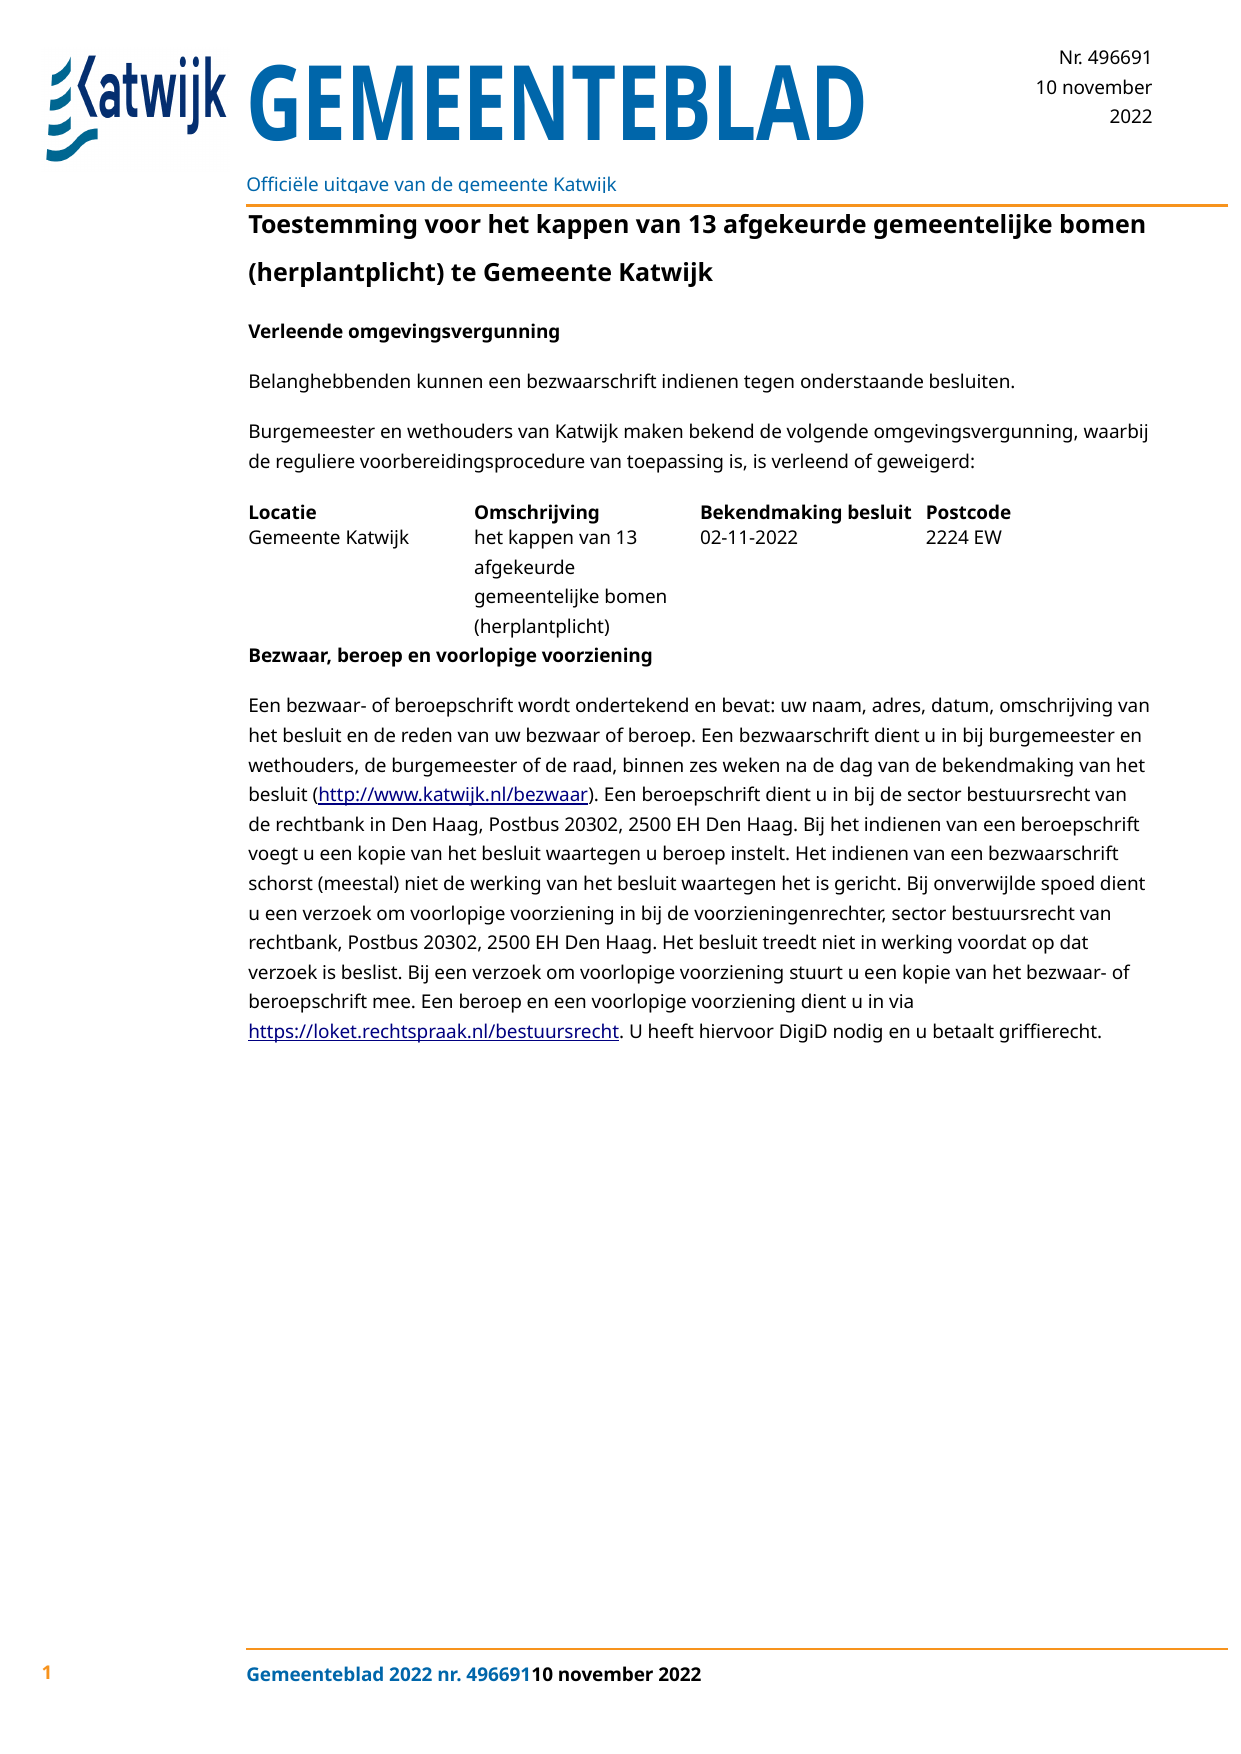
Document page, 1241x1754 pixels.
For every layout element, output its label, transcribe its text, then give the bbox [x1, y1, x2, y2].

picture [41, 47, 231, 172]
table_cell het kappen van 13 afgekeurde gemeentelijke bomen (herplantplicht) [474, 525, 700, 639]
table_header Locatie [248, 499, 474, 524]
table_header Postcode [926, 499, 1152, 524]
table_cell Gemeente Katwijk [248, 525, 474, 639]
table_header Bekendmaking besluit [700, 499, 926, 524]
text Toestemming voor het kappen van 13 afgekeurde gemeentelijke bomen (herplantplicht) te Gemeente Katwijk [248, 207, 1152, 288]
text Een bezwaar- of beroepschrift wordt ondertekend en bevat: uw naam, adres, datum, omschrijving van het besluit en de reden van uw bezwaar of beroep. Een bezwaarschrift dient u in bij burgemeester en wethouders, de burgemeester of de raad, binnen zes weken na de dag van de bekendmaking van het besluit (http://www.katwijk.nl/bezwaar). Een beroepschrift dient u in bij de sector bestuursrecht van de rechtbank in Den Haag, Postbus 20302, 2500 EH Den Haag. Bij het indienen van een beroepschrift voegt u een kopie van het besluit waartegen u beroep instelt. Het indienen van een bezwaarschrift schorst (meestal) niet de werking van het besluit waartegen het is gericht. Bij onverwijlde spoed dient u een verzoek om voorlopige voorziening in bij de voorzieningenrechter, sector bestuursrecht van rechtbank, Postbus 20302, 2500 EH Den Haag. Het besluit treedt niet in werking voordat op dat verzoek is beslist. Bij een verzoek om voorlopige voorziening stuurt u een kopie van het bezwaar- of beroepschrift mee. Een beroep en een voorlopige voorziening dient u in via https://loket.rechtspraak.nl/bestuursrecht. U heeft hiervoor DigiD nodig en u betaalt griffierecht. [248, 693, 1152, 1044]
text Burgemeester en wethouders van Katwijk maken bekend de volgende omgevingsvergunning, waarbij de reguliere voorbereidingsprocedure van toepassing is, is verleend of geweigerd: [248, 419, 1152, 474]
text Verleende omgevingsvergunning [248, 318, 1152, 344]
text Belanghebbenden kunnen een bezwaarschrift indienen tegen onderstaande besluiten. [248, 368, 1152, 394]
table_cell 2224 EW [926, 525, 1152, 639]
table_header Omschrijving [474, 499, 700, 524]
table_cell 02-11-2022 [700, 525, 926, 639]
text Bezwaar, beroep en voorlopige voorziening [248, 642, 1152, 668]
